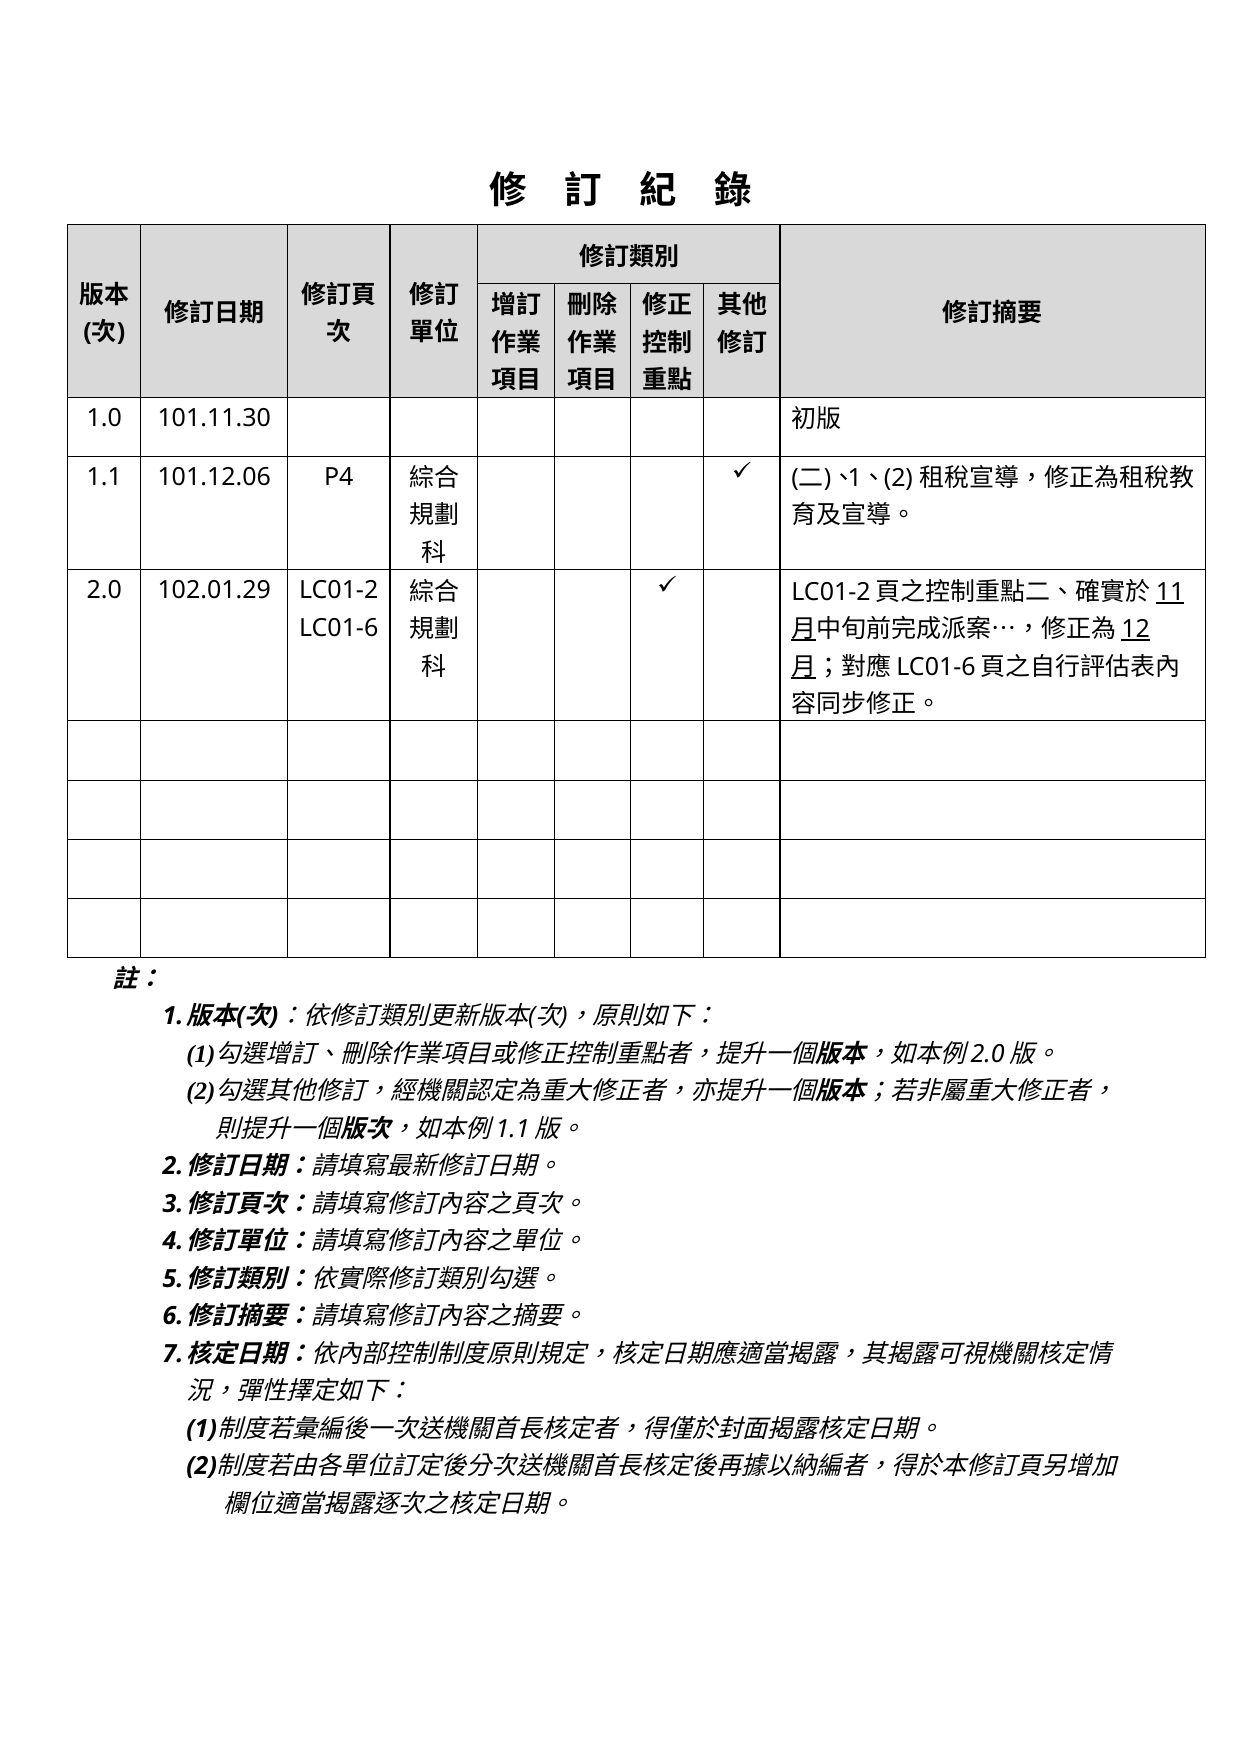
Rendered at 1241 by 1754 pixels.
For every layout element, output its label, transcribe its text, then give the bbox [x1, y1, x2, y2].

table_cell [478, 721, 554, 779]
table_cell 修正控制重點 [631, 284, 703, 397]
table_cell 1.0 [68, 398, 140, 456]
table_cell 其他修訂 [704, 284, 779, 397]
table_cell [781, 840, 1205, 898]
text (1)制度若彙編後一次送機關首長核定者，得僅於封面揭露核定日期。 [186, 1408, 1128, 1445]
table_cell [631, 721, 703, 779]
table_header 修訂類別 [478, 225, 779, 283]
table_cell [781, 721, 1205, 779]
list 核定日期：依內部控制制度原則規定，核定日期應適當揭露，其揭露可視機關核定情況，彈性擇定如下： [162, 1333, 1128, 1408]
table_cell (二)、1、 (2) 租稅宣導，修正為租稅教育及宣導。 [781, 457, 1205, 569]
table_cell [478, 781, 554, 838]
table_cell [478, 840, 554, 898]
table_cell [141, 721, 287, 779]
table_cell 綜合規劃科 [391, 570, 477, 720]
list 版本(次)：依修訂類別更新版本(次)，原則如下： [162, 995, 1128, 1033]
table_cell [288, 781, 389, 838]
table_cell [631, 899, 703, 957]
table_cell [704, 781, 779, 838]
table_cell [288, 721, 389, 779]
list 修訂單位：請填寫修訂內容之單位。 [162, 1220, 1128, 1258]
table_cell 1.1 [68, 457, 140, 569]
table_cell [68, 781, 140, 838]
table_cell 2.0 [68, 570, 140, 720]
list 修訂摘要：請填寫修訂內容之摘要。 [162, 1295, 1128, 1333]
table_cell [391, 781, 477, 838]
table_cell LC01-2頁之控制重點二、確實於11月中旬前完成派案…，修正為12月；對應LC01-6頁之自行評估表內容同步修正。 [781, 570, 1205, 720]
table_cell [68, 899, 140, 957]
table_cell [555, 570, 630, 720]
list 修訂日期：請填寫最新修訂日期。 [162, 1145, 1128, 1183]
table_cell 綜合規劃科 [391, 457, 477, 569]
table_cell [631, 840, 703, 898]
table_cell [68, 721, 140, 779]
table_cell [68, 840, 140, 898]
table_cell P4 [288, 457, 389, 569]
table_cell 初版 [781, 398, 1205, 456]
table_header 修訂摘要 [781, 225, 1205, 397]
table_cell [141, 781, 287, 838]
table_cell [555, 840, 630, 898]
table_cell [141, 840, 287, 898]
table_cell [288, 398, 389, 456]
table_cell [704, 570, 779, 720]
table_cell [288, 899, 389, 957]
table_cell [704, 840, 779, 898]
table_cell [478, 899, 554, 957]
table_cell [704, 899, 779, 957]
table_cell 增訂作業項目 [478, 284, 554, 397]
text 註： [112, 958, 1128, 995]
table_cell [288, 840, 389, 898]
table_cell 101.11.30 [141, 398, 287, 456]
table_cell [555, 721, 630, 779]
list 修訂類別：依實際修訂類別勾選。 [162, 1258, 1128, 1295]
table_cell [141, 899, 287, 957]
table_cell [391, 899, 477, 957]
table_cell  [704, 457, 779, 569]
table_header 修訂單位 [391, 225, 477, 397]
table_header 修訂頁次 [288, 225, 389, 397]
table_cell [478, 457, 554, 569]
table_cell 刪除作業項目 [555, 284, 630, 397]
table_cell [781, 781, 1205, 838]
table_header 修訂日期 [141, 225, 287, 397]
table_cell 102.01.29 [141, 570, 287, 720]
table_cell [704, 721, 779, 779]
table_cell [391, 398, 477, 456]
table_cell [391, 721, 477, 779]
table_cell [555, 398, 630, 456]
table_cell [631, 781, 703, 838]
table_cell 101.12.06 [141, 457, 287, 569]
list 勾選增訂、刪除作業項目或修正控制重點者，提升一個版本，如本例2.0版。 [186, 1033, 1128, 1070]
table_cell [478, 570, 554, 720]
table_cell [631, 457, 703, 569]
text (2)制度若由各單位訂定後分次送機關首長核定後再據以納編者，得於本修訂頁另增加欄位適當揭露逐次之核定日期。 [186, 1445, 1128, 1520]
table_cell [555, 781, 630, 838]
table_cell [704, 398, 779, 456]
table_cell [391, 840, 477, 898]
table_cell [478, 398, 554, 456]
list 修訂頁次：請填寫修訂內容之頁次。 [162, 1183, 1128, 1220]
list 勾選其他修訂，經機關認定為重大修正者，亦提升一個版本；若非屬重大修正者，則提升一個版次，如本例1.1版。 [186, 1070, 1128, 1145]
table_cell [555, 899, 630, 957]
table_header 版本(次) [68, 225, 140, 397]
table_cell [631, 398, 703, 456]
table_cell LC01-2 LC01-6 [288, 570, 389, 720]
text 修 訂 紀 錄 [112, 149, 1128, 224]
table_cell [555, 457, 630, 569]
table_cell [781, 899, 1205, 957]
table_cell  [631, 570, 703, 720]
